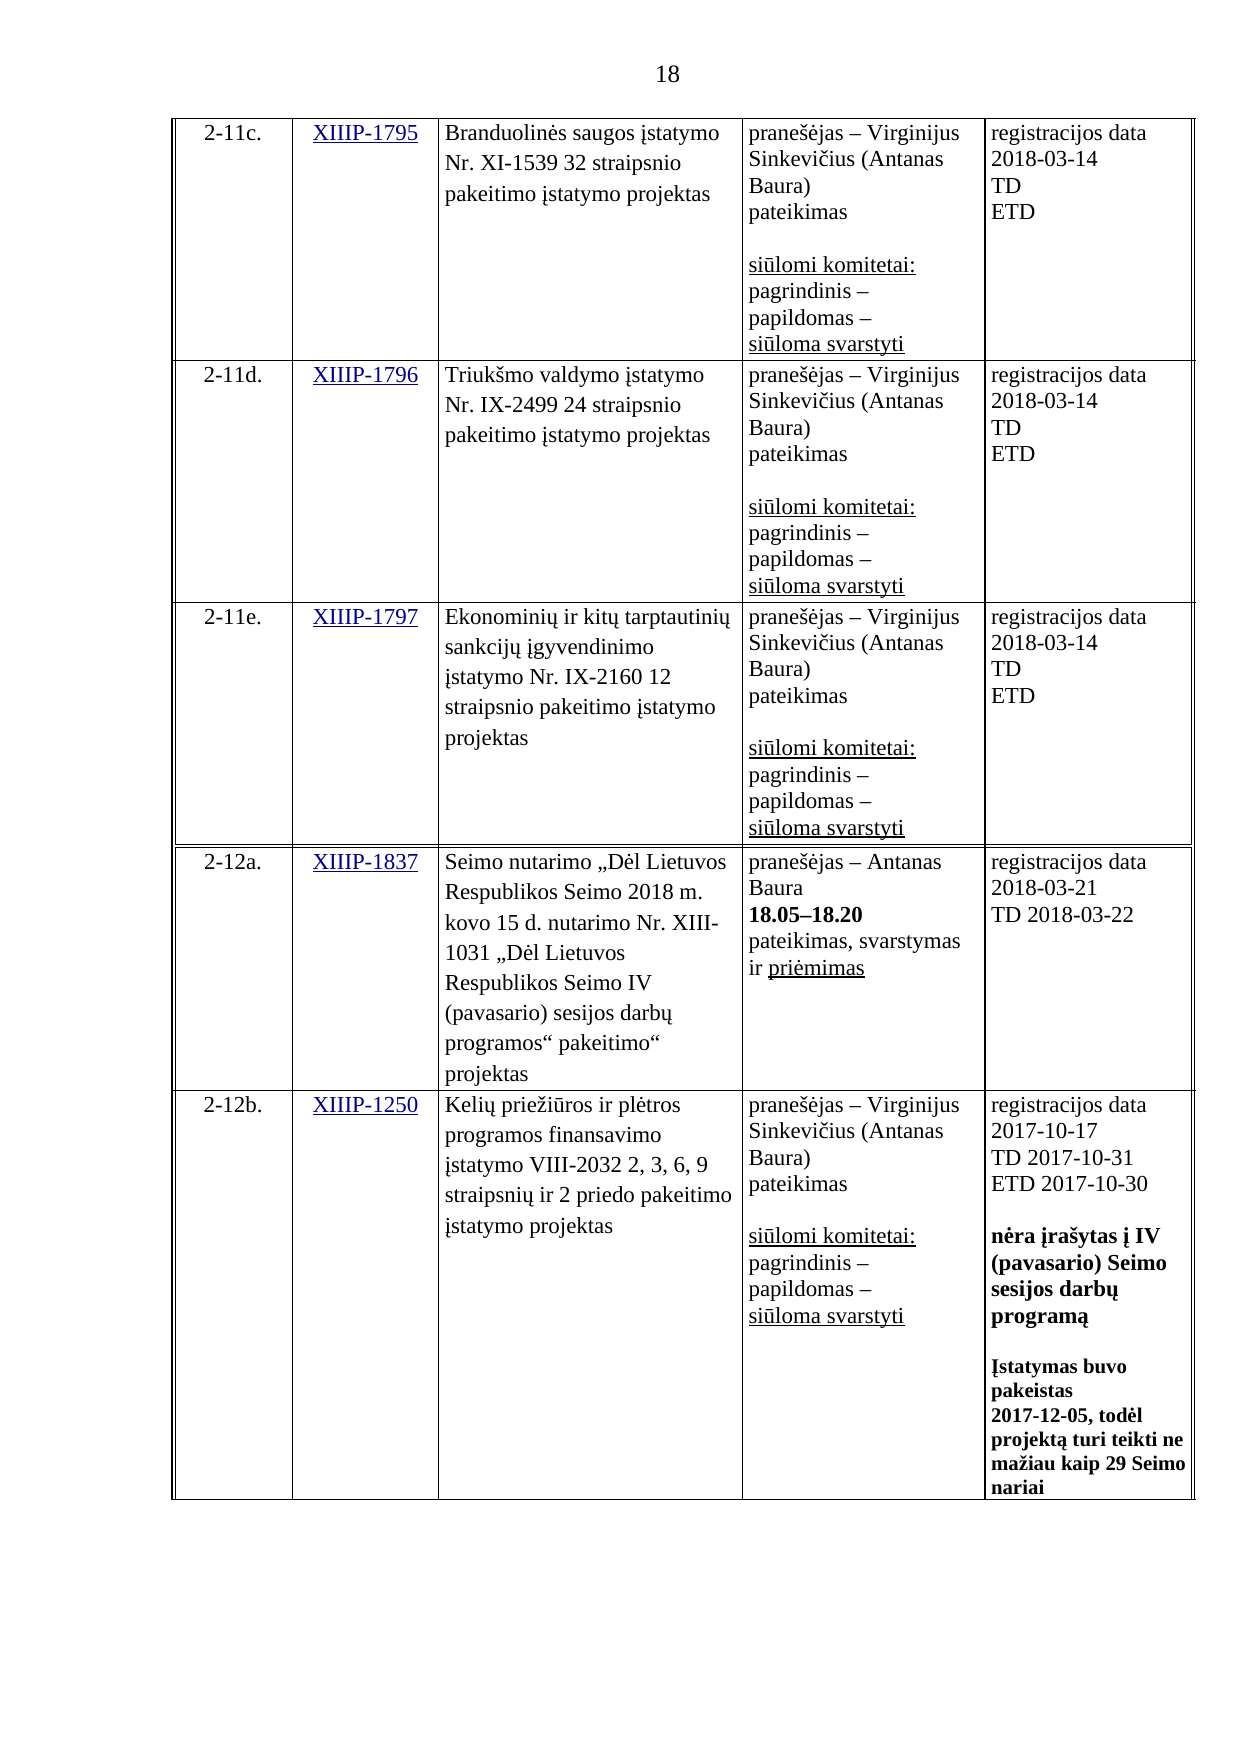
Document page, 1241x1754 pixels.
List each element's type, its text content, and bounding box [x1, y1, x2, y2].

table_cell pranešėjas – Antanas Baura 18.05–18.20 pateikimas, svarstymas ir priėmimas [743, 848, 984, 1090]
table_cell 2-11d. [176, 361, 292, 602]
table_cell XIIIP-1797 [293, 603, 438, 843]
table_cell 2-12b. [176, 1091, 292, 1499]
table_cell XIIIP-1796 [293, 361, 438, 602]
table_cell Branduolinės saugos įstatymo Nr. XI-1539 32 straipsnio pakeitimo įstatymo projektas [439, 119, 742, 360]
table_cell 2-11e. [176, 603, 292, 843]
table_cell pranešėjas – Virginijus Sinkevičius (Antanas Baura) pateikimas siūlomi komitetai: pagrindinis – papildomas – siūloma svarstyti [743, 603, 984, 843]
table_cell registracijos data 2018-03-14 TD ETD [986, 603, 1191, 843]
table_cell registracijos data 2018-03-21 TD 2018-03-22 [986, 848, 1191, 1090]
table_cell Kelių priežiūros ir plėtros programos finansavimo įstatymo VIII-2032 2, 3, 6, 9 straipsnių ir 2 priedo pakeitimo įstatymo projektas [439, 1091, 742, 1499]
table_cell pranešėjas – Virginijus Sinkevičius (Antanas Baura) pateikimas siūlomi komitetai: pagrindinis – papildomas – siūloma svarstyti [743, 361, 984, 602]
table_cell 2-12a. [176, 848, 292, 1090]
table_cell registracijos data 2018-03-14 TD ETD [986, 119, 1191, 360]
table_cell Seimo nutarimo „Dėl Lietuvos Respublikos Seimo 2018 m. kovo 15 d. nutarimo Nr. XIII-1031 „Dėl Lietuvos Respublikos Seimo IV (pavasario) sesijos darbų programos“ pakeitimo“ projektas [439, 848, 742, 1090]
table_cell Ekonominių ir kitų tarptautinių sankcijų įgyvendinimo įstatymo Nr. IX-2160 12 straipsnio pakeitimo įstatymo projektas [439, 603, 742, 843]
table_cell XIIIP-1837 [293, 848, 438, 1090]
table_cell registracijos data 2018-03-14 TD ETD [986, 361, 1191, 602]
table_cell registracijos data 2017-10-17 TD 2017-10-31 ETD 2017-10-30 nėra įrašytas į IV (pavasario) Seimo sesijos darbų programą Įstatymas buvo pakeistas 2017-12-05, todėl projektą turi teikti ne mažiau kaip 29 Seimo nariai [986, 1091, 1191, 1499]
table_cell XIIIP-1250 [293, 1091, 438, 1499]
table_cell Triukšmo valdymo įstatymo Nr. IX-2499 24 straipsnio pakeitimo įstatymo projektas [439, 361, 742, 602]
table_cell 2-11c. [176, 119, 292, 360]
table_cell pranešėjas – Virginijus Sinkevičius (Antanas Baura) pateikimas siūlomi komitetai: pagrindinis – papildomas – siūloma svarstyti [743, 1091, 984, 1499]
table_cell XIIIP-1795 [293, 119, 438, 360]
table_cell pranešėjas – Virginijus Sinkevičius (Antanas Baura) pateikimas siūlomi komitetai: pagrindinis – papildomas – siūloma svarstyti [743, 119, 984, 360]
